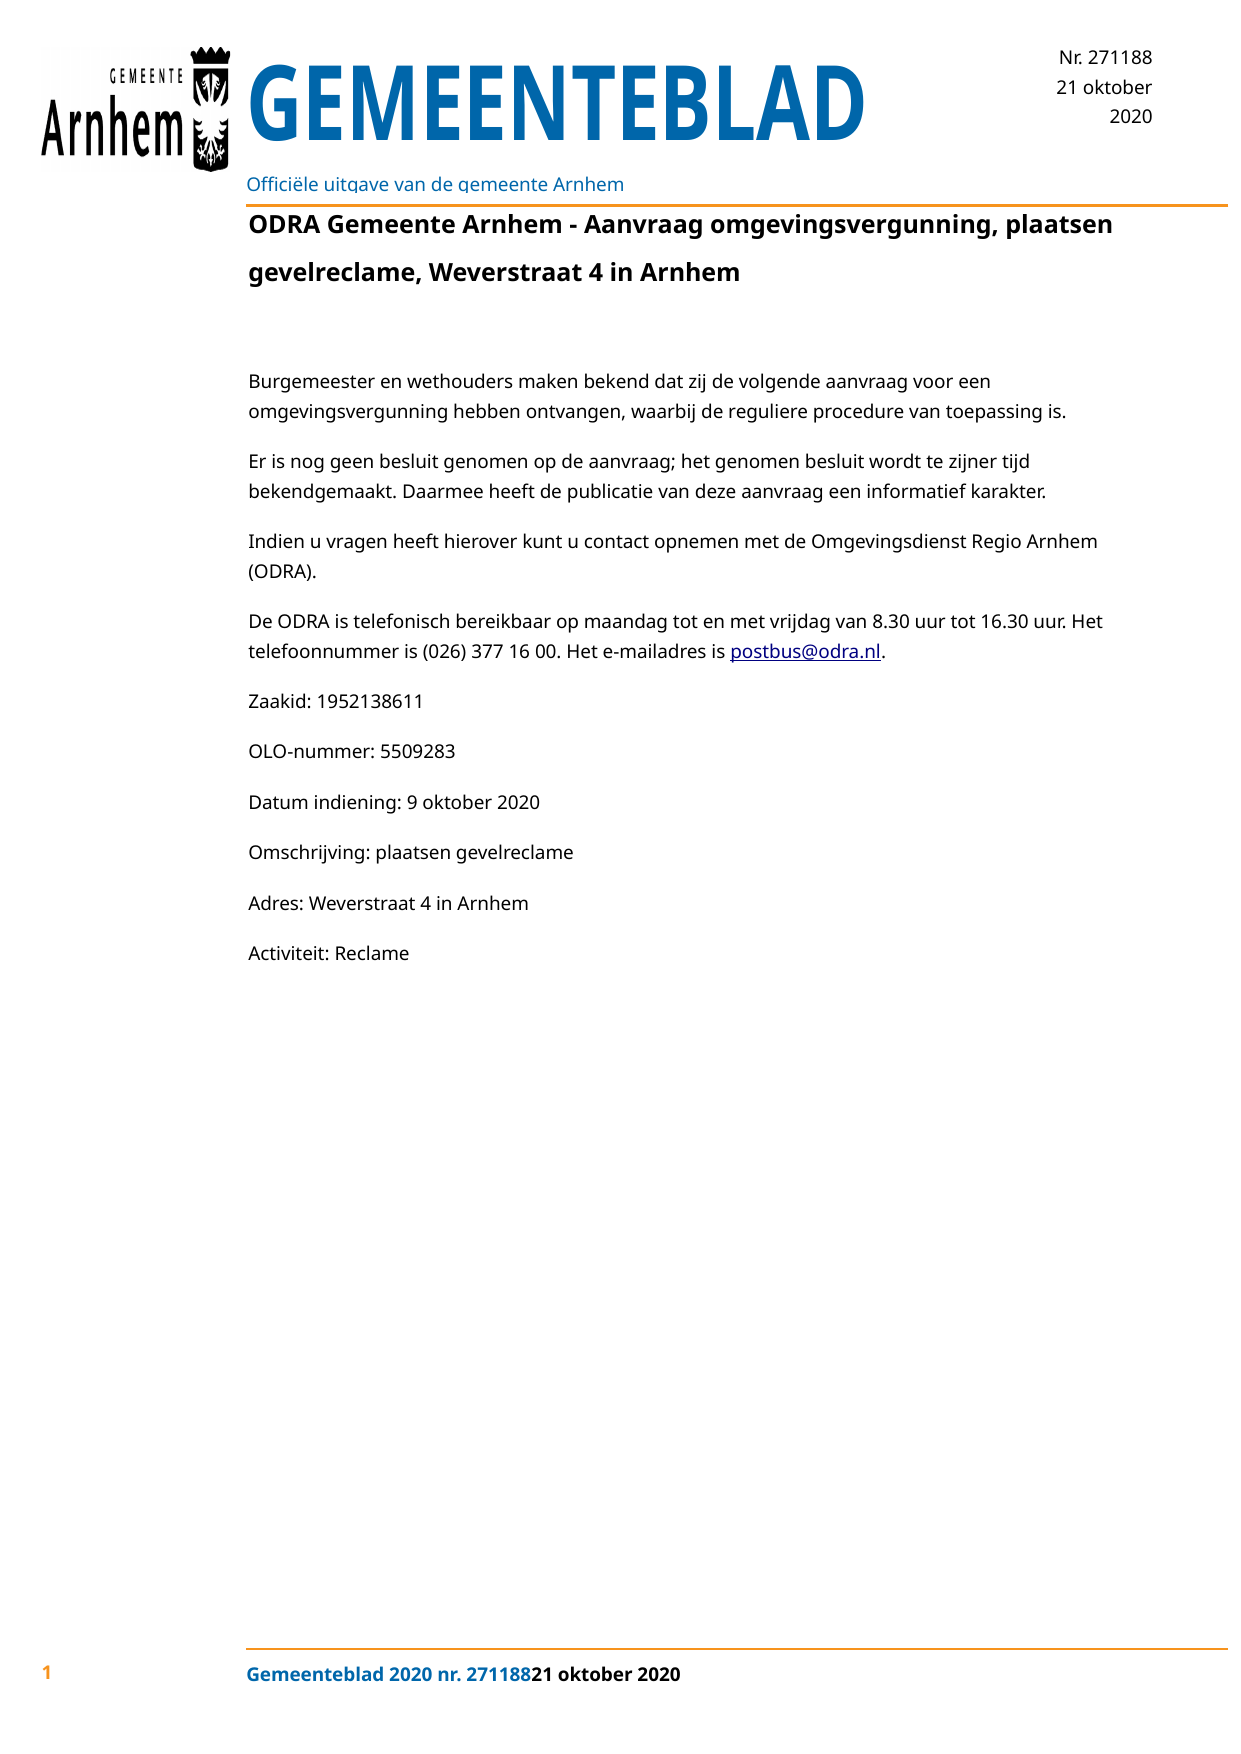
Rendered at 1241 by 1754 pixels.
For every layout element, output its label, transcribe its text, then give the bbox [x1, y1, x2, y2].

text Activiteit: Reclame [248, 940, 1152, 966]
text Omschrijving: plaatsen gevelreclame [248, 839, 1152, 865]
text Burgemeester en wethouders maken bekend dat zij de volgende aanvraag voor een omgevingsvergunning hebben ontvangen, waarbij de reguliere procedure van toepassing is. [248, 368, 1152, 424]
text ODRA Gemeente Arnhem - Aanvraag omgevingsvergunning, plaatsen gevelreclame, Weverstraat 4 in Arnhem [248, 207, 1152, 288]
text OLO-nummer: 5509283 [248, 739, 1152, 764]
text Zaakid: 1952138611 [248, 688, 1152, 714]
text De ODRA is telefonisch bereikbaar op maandag tot en met vrijdag van 8.30 uur tot 16.30 uur. Het telefoonnummer is (026) 377 16 00. Het e-mailadres is postbus@odra.nl. [248, 608, 1152, 664]
text Er is nog geen besluit genomen op de aanvraag; het genomen besluit wordt te zijner tijd bekendgemaakt. Daarmee heeft de publicatie van deze aanvraag een informatief karakter. [248, 448, 1152, 504]
text Adres: Weverstraat 4 in Arnhem [248, 890, 1152, 916]
text Indien u vragen heeft hierover kunt u contact opnemen met de Omgevingsdienst Regio Arnhem (ODRA). [248, 528, 1152, 584]
text Datum indiening: 9 oktober 2020 [248, 789, 1152, 815]
picture [41, 47, 231, 172]
